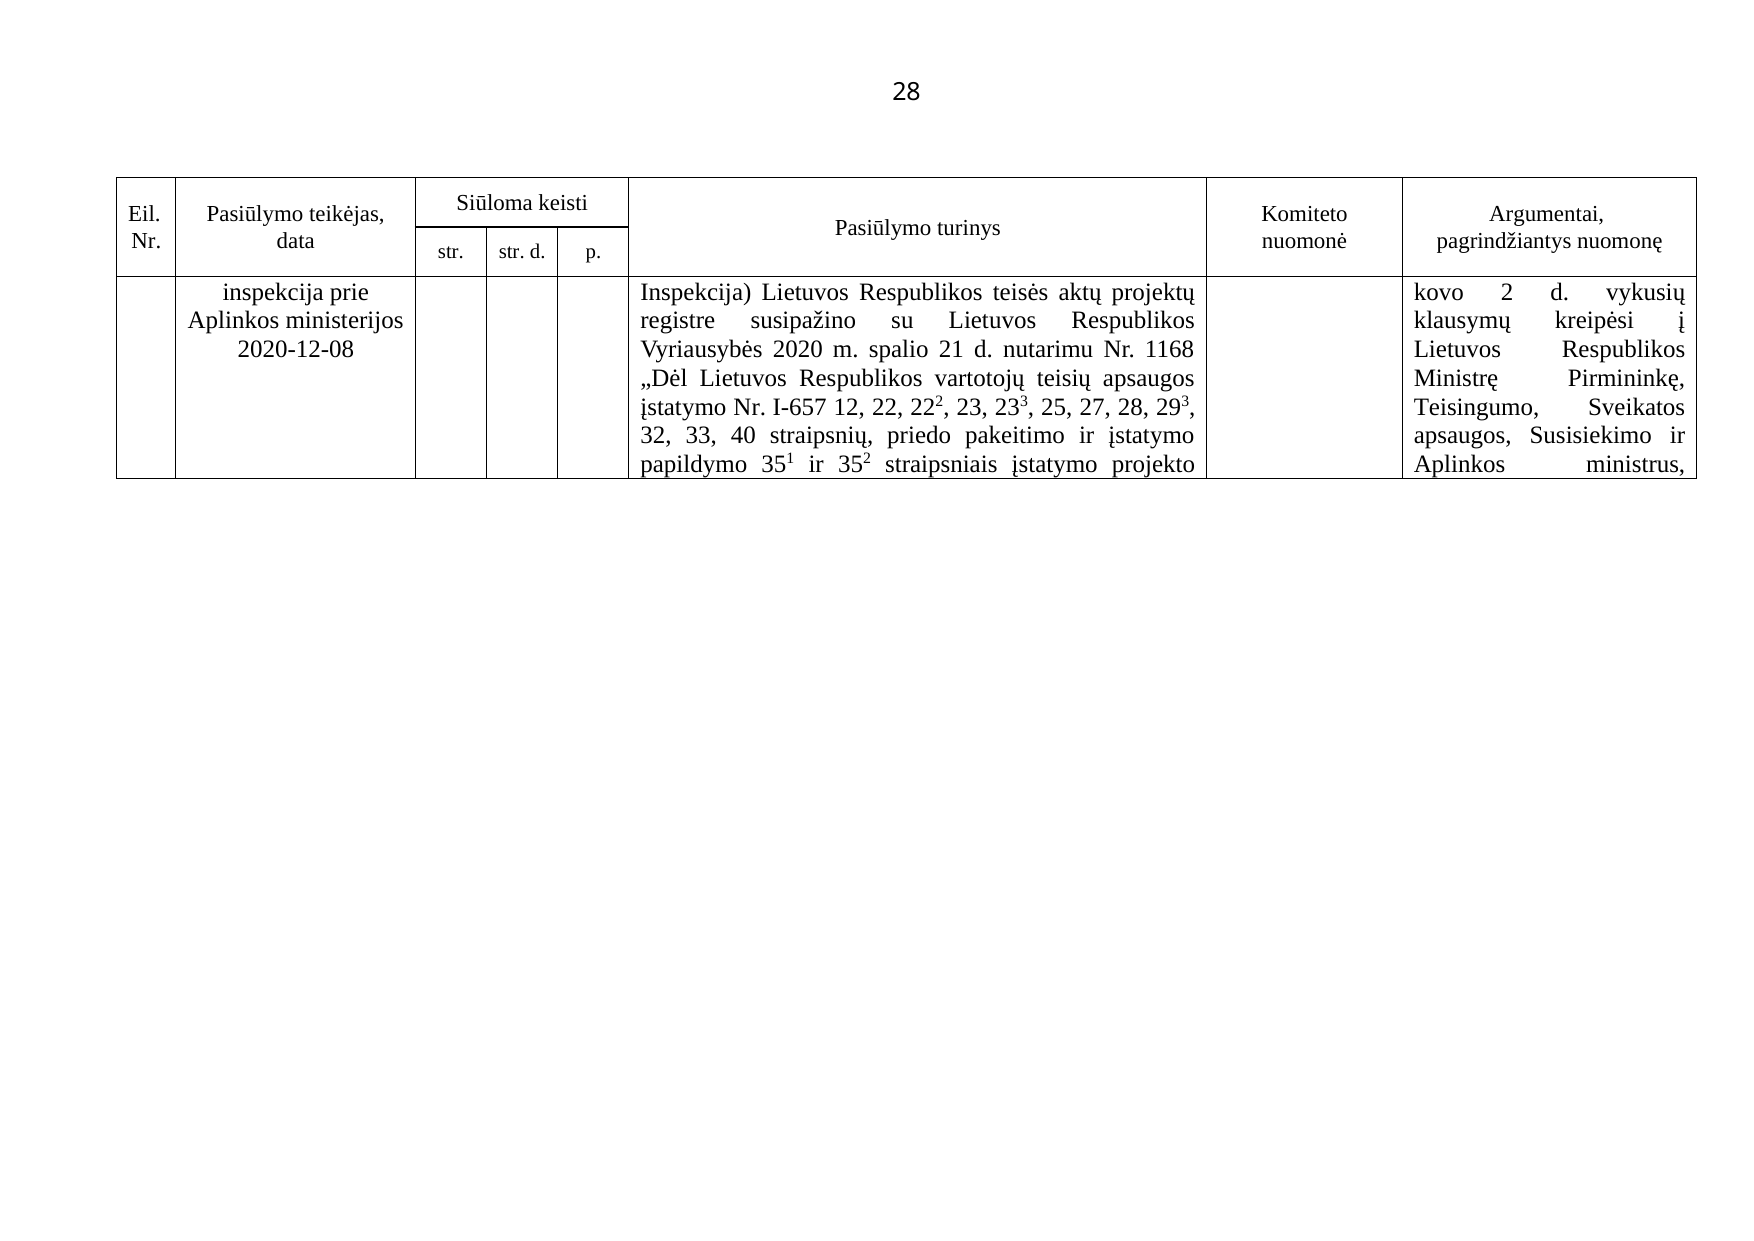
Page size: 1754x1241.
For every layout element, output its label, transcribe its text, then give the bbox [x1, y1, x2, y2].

table_header Pasiūlymo teikėjas, data [176, 178, 415, 276]
table_header Argumentai, pagrindžiantys nuomonę [1403, 178, 1696, 276]
table_header Komiteto nuomonė [1207, 178, 1402, 276]
table_header Eil. Nr. [117, 178, 175, 276]
table_cell [558, 277, 628, 478]
table_cell str. [416, 228, 486, 276]
table_cell [117, 277, 175, 478]
table_cell p. [558, 228, 628, 276]
table_cell str. d. [487, 228, 557, 276]
table_cell [1207, 277, 1402, 478]
table_cell [416, 277, 486, 478]
table_cell [487, 277, 557, 478]
table_cell inspekcija prie Aplinkos ministerijos 2020-12-08 [176, 277, 415, 478]
table_header Siūloma keisti [416, 178, 628, 226]
table_header Pasiūlymo turinys [629, 178, 1206, 276]
table_cell Teisės ir teisėtvarkos komitetas po 2021 m. kovo 2 d. vykusių klausymų kreipėsi į Lietuvos Respublikos Ministrę Pirmininkę, Teisingumo, Sveikatos apsaugos, Susisiekimo ir Aplinkos ministrus, prašydami suderinus priimti bendrą sprendimą, kurios institucijos turėtų nagrinėti Projekto Nr. XIIIP-5328 2 straipsniu siūlomo keisti Vartotojų teisių apsaugos įstatymo 22 straipsnio 1 dalies 4, 5 ir 6 punktuose nurodytus vartojimo ginčus ne teismo tvarka, ir apie priimtus sprendimus informuoti Komitetą. Teisingumo ministrė 2021 m. rugpjūčio 18 d. raštu Nr. (1.18E) 7R-4487 nurodė Komitetui, kad įvertinę neformalių konsultacijų su Sveikatos apsaugos ministerija, Susisiekimo ministerija ir Aplinkos ministerija rezultatus, informuoja, kad nepavyko rasti bendro sprendimo dėl vartojimo ginčus nagrinėjančių institucijų sąrašo išplėtimo, t. y. vartojimo ginčų neteisminio sprendimo funkcijų priskyrimo Lietuvos transporto saugos administracijai, Nacionaliniam visuomenės sveikatos centrui ir Valstybinei teritorijų planavimo ir statybos inspekcijai. Teisingumo ministerija taip pat nurodė, kad kadangi Įstatymo projektas yra įtrauktas į Lietuvos Respublikos Vyriausybės siūlomų svarstyti Seimo 2021 m. rudens sesijoje įstatymų projektų sąrašą ir projektu siekiama užtikrinti Valstybės kontrolės 2019 m. liepos 16 d. valstybinio audito ataskaitoje Nr. VA-4 „Ar užtikrinama vartotojų teisių apsauga“ pateiktų rekomendacijų įgyvendinimą, Teisingumo ministerija, įvertinusi kitų suinteresuotų valstybės institucijų pateiktą poziciją dėl vartojimo ginčų neteisminio sprendimo, siūlo įstatymo projektą Nr. XIIIP-5328 svarstyti eliminuojant nuostatą dėl vartojimo ginčus nagrinėjančių institucijų sistemos išplėtimo (projekto 2 straipsnyje dėstomą 22 straipsnio pakeitimą). Atsižvelgiant į gautus institucijų kreipimusis bei aukščiau nurodytą Teisingumo ministerijos raštą, Projektas patobulintas atsisakant Projekto 2 straipsnyje dėstomo įstatymo 22 straipsnio pakeitimo. [1403, 277, 1696, 478]
